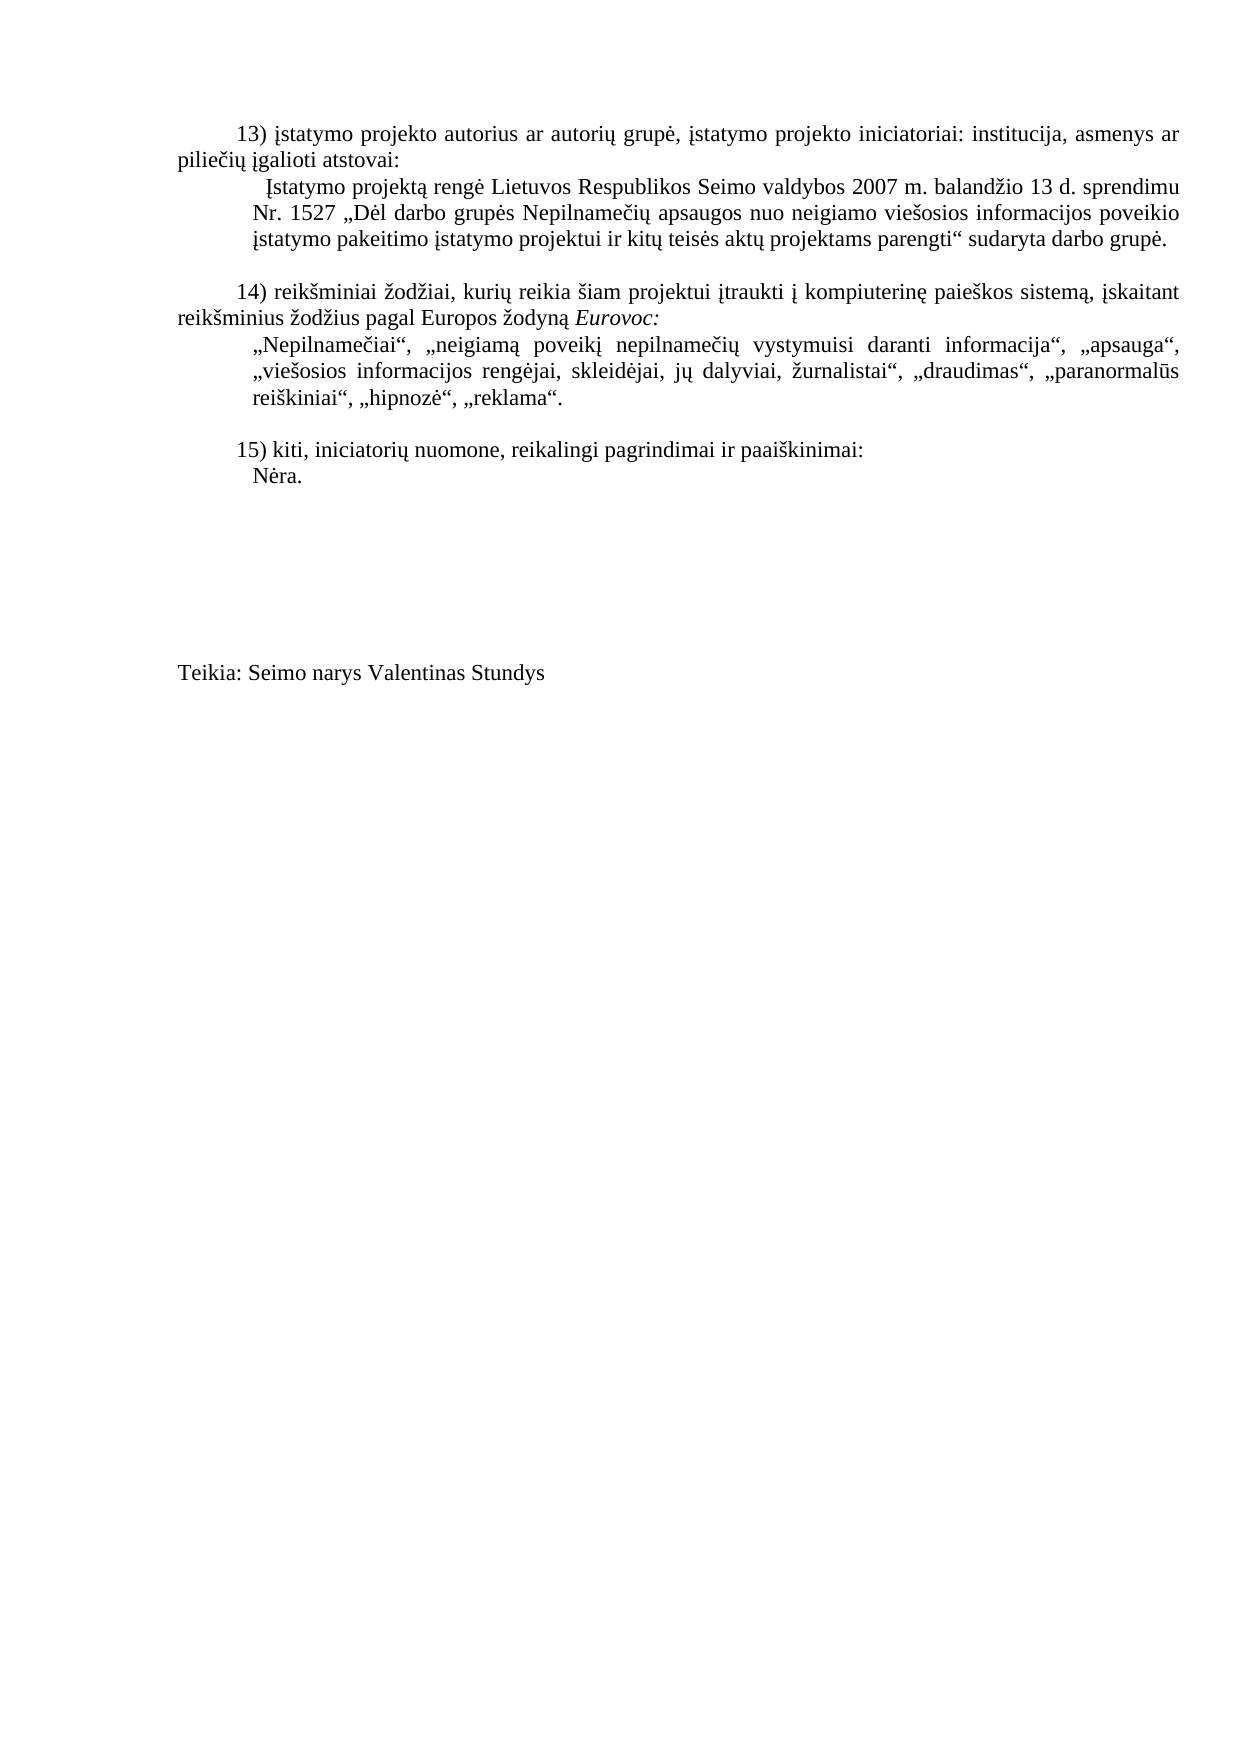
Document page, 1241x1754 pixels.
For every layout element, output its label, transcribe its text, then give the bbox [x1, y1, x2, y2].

text 14) reikšminiai žodžiai, kurių reikia šiam projektui įtraukti į kompiuterinę paieškos sistemą, įskaitant reikšminius žodžius pagal Europos žodyną Eurovoc: [177, 278, 1181, 331]
text 13) įstatymo projekto autorius ar autorių grupė, įstatymo projekto iniciatoriai: institucija, asmenys ar piliečių įgalioti atstovai: [177, 120, 1181, 173]
text 15) kiti, iniciatorių nuomone, reikalingi pagrindimai ir paaiškinimai: [177, 436, 1181, 463]
text „Nepilnamečiai“, „neigiamą poveikį nepilnamečių vystymuisi daranti informacija“, „apsauga“, „viešosios informacijos rengėjai, skleidėjai, jų dalyviai, žurnalistai“, „draudimas“, „paranormalūs reiškiniai“, „hipnozė“, „reklama“. [252, 331, 1181, 410]
text Nėra. [252, 463, 1181, 489]
text Teikia: Seimo narys Valentinas Stundys [177, 659, 1181, 685]
text Įstatymo projektą rengė Lietuvos Respublikos Seimo valdybos 2007 m. balandžio 13 d. sprendimu Nr. 1527 „Dėl darbo grupės Nepilnamečių apsaugos nuo neigiamo viešosios informacijos poveikio įstatymo pakeitimo įstatymo projektui ir kitų teisės aktų projektams parengti“ sudaryta darbo grupė. [252, 173, 1181, 252]
